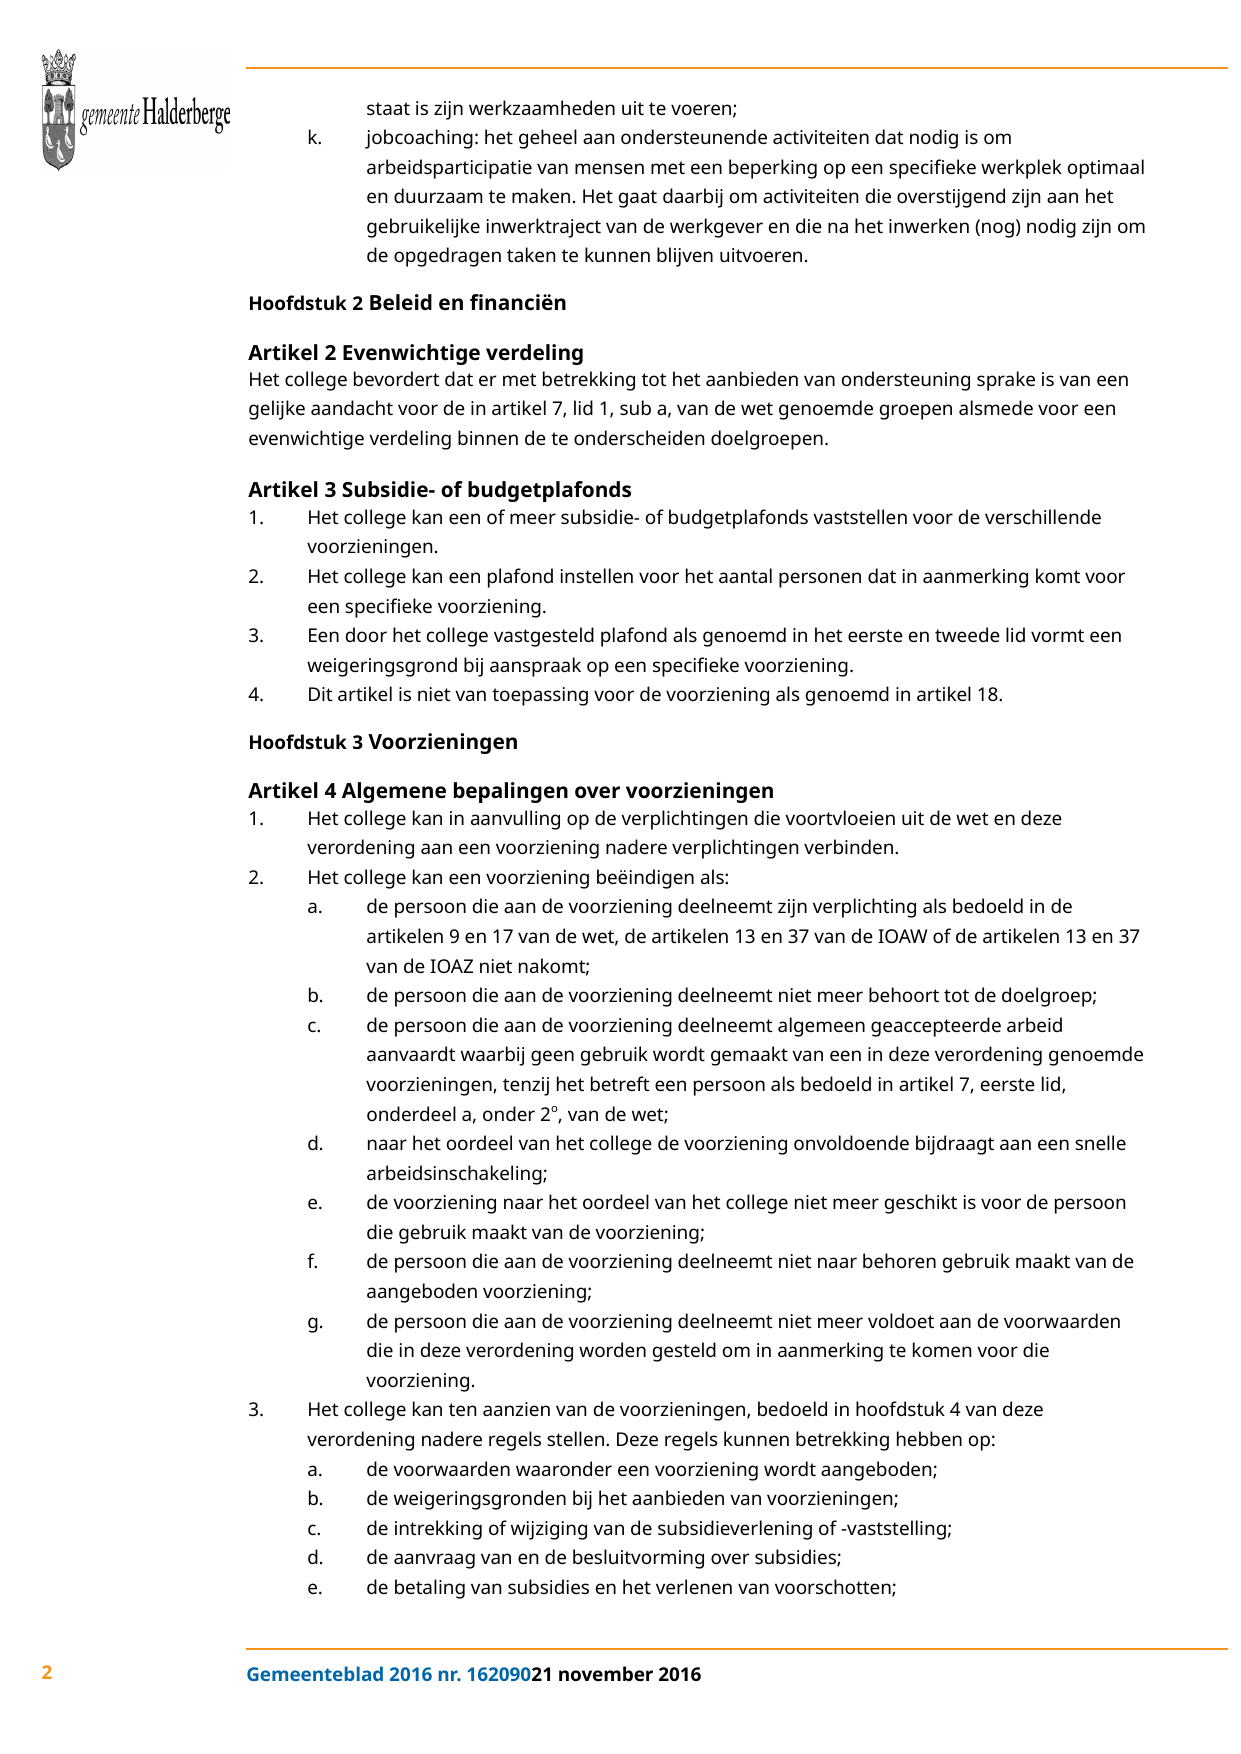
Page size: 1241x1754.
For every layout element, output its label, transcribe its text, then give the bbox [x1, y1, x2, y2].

list de persoon die aan de voorziening deelneemt algemeen geaccepteerde arbeid aanvaardt waarbij geen gebruik wordt gemaakt van een in deze verordening genoemde voorzieningen, tenzij het betreft een persoon als bedoeld in artikel 7, eerste lid, onderdeel a, onder 2o, van de wet; [307, 1012, 1152, 1126]
list de persoon die aan de voorziening deelneemt niet meer behoort tot de doelgroep; [307, 982, 1152, 1008]
text Artikel 4 Algemene bepalingen over voorzieningen [248, 776, 1152, 805]
list de voorwaarden waaronder een voorziening wordt aangeboden; [307, 1456, 1152, 1481]
text Artikel 3 Subsidie- of budgetplafonds [248, 476, 1152, 504]
list Het college kan een of meer subsidie- of budgetplafonds vaststellen voor de verschillende voorzieningen. [248, 504, 1152, 559]
text Artikel 2 Evenwichtige verdeling [248, 338, 1152, 366]
list Een door het college vastgesteld plafond als genoemd in het eerste en tweede lid vormt een weigeringsgrond bij aanspraak op een specifieke voorziening. [248, 622, 1152, 678]
list Het college kan in aanvulling op de verplichtingen die voortvloeien uit de wet en deze verordening aan een voorziening nadere verplichtingen verbinden. [248, 805, 1152, 860]
list de betaling van subsidies en het verlenen van voorschotten; [307, 1574, 1152, 1600]
text Hoofdstuk 2 Beleid en financiën [248, 288, 1152, 317]
list de weigeringsgronden bij het aanbieden van voorzieningen; [307, 1485, 1152, 1511]
list Het college kan ten aanzien van de voorzieningen, bedoeld in hoofdstuk 4 van deze verordening nadere regels stellen. Deze regels kunnen betrekking hebben op: [248, 1397, 1152, 1452]
list de intrekking of wijziging van de subsidieverlening of -vaststelling; [307, 1515, 1152, 1541]
list Dit artikel is niet van toepassing voor de voorziening als genoemd in artikel 18. [248, 682, 1152, 707]
text Het college bevordert dat er met betrekking tot het aanbieden van ondersteuning sprake is van een gelijke aandacht voor de in artikel 7, lid 1, sub a, van de wet genoemde groepen alsmede voor een evenwichtige verdeling binnen de te onderscheiden doelgroepen. [248, 366, 1152, 451]
list de persoon die aan de voorziening deelneemt zijn verplichting als bedoeld in de artikelen 9 en 17 van de wet, de artikelen 13 en 37 van de IOAW of de artikelen 13 en 37 van de IOAZ niet nakomt; [307, 894, 1152, 978]
list Het college kan een voorziening beëindigen als: [248, 864, 1152, 890]
picture [41, 47, 231, 172]
list de persoon die aan de voorziening deelneemt niet naar behoren gebruik maakt van de aangeboden voorziening; [307, 1249, 1152, 1304]
list de persoon die aan de voorziening deelneemt niet meer voldoet aan de voorwaarden die in deze verordening worden gesteld om in aanmerking te komen voor die voorziening. [307, 1308, 1152, 1393]
text Hoofdstuk 3 Voorzieningen [248, 727, 1152, 756]
list de aanvraag van en de besluitvorming over subsidies; [307, 1544, 1152, 1570]
list de voorziening naar het oordeel van het college niet meer geschikt is voor de persoon die gebruik maakt van de voorziening; [307, 1189, 1152, 1245]
list staat is zijn werkzaamheden uit te voeren; [307, 95, 1152, 121]
list jobcoaching: het geheel aan ondersteunende activiteiten dat nodig is om arbeidsparticipatie van mensen met een beperking op een specifieke werkplek optimaal en duurzaam te maken. Het gaat daarbij om activiteiten die overstijgend zijn aan het gebruikelijke inwerktraject van de werkgever en die na het inwerken (nog) nodig zijn om de opgedragen taken te kunnen blijven uitvoeren. [307, 124, 1152, 268]
list Het college kan een plafond instellen voor het aantal personen dat in aanmerking komt voor een specifieke voorziening. [248, 563, 1152, 618]
list naar het oordeel van het college de voorziening onvoldoende bijdraagt aan een snelle arbeidsinschakeling; [307, 1130, 1152, 1186]
